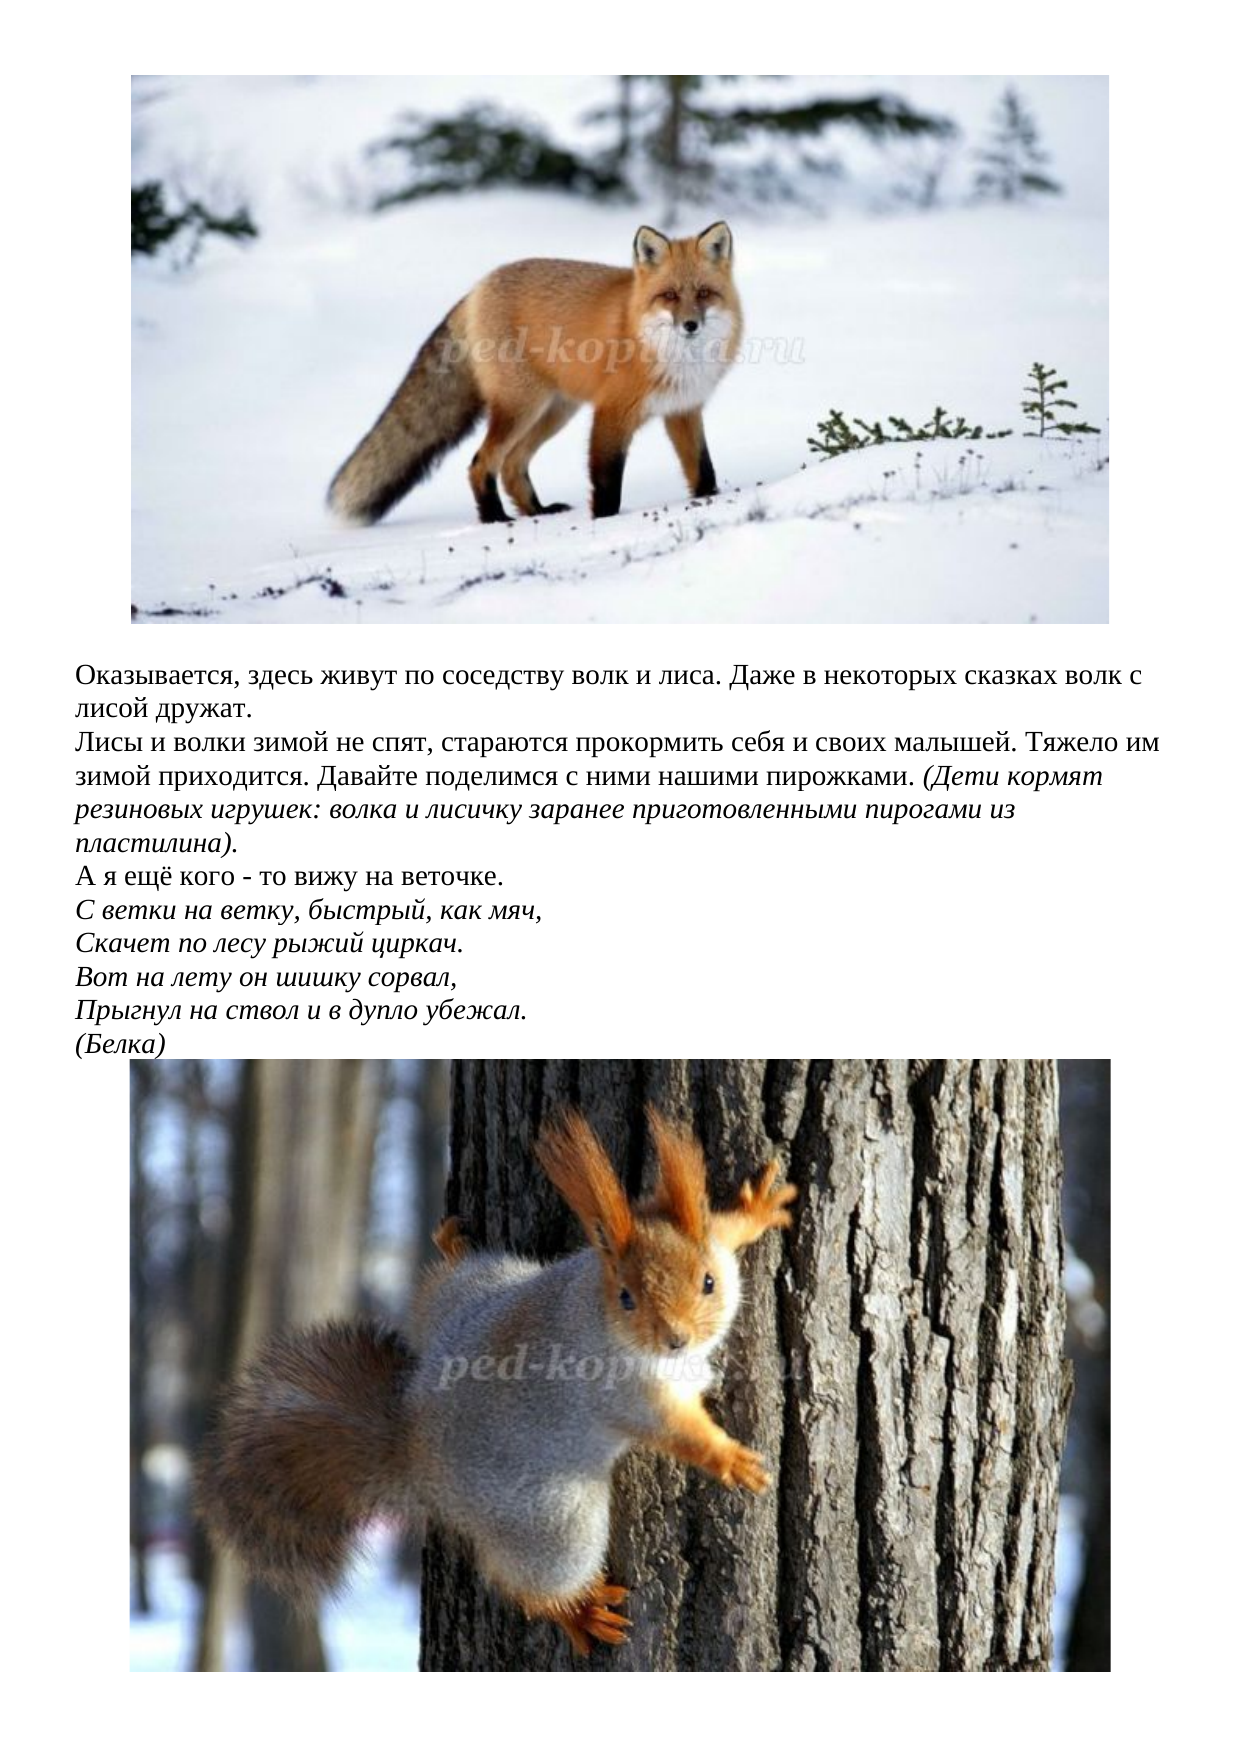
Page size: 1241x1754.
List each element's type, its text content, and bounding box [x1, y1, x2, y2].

text Оказывается, здесь живут по соседству волк и лиса. Даже в некоторых сказках волк с лисой дружат. Лисы и волки зимой не спят, стараются прокормить себя и своих малышей. Тяжело им зимой приходится. Давайте поделимся с ними нашими пирожками. (Дети кормят резиновых игрушек: волка и лисичку заранее приготовленными пирогами из пластилина). А я ещё кого - то вижу на веточке. С ветки на ветку, быстрый, как мяч, Скачет по лесу рыжий циркач. Вот на лету он шишку сорвал, Прыгнул на ствол и в дупло убежал. (Белка) [75, 623, 1165, 1059]
